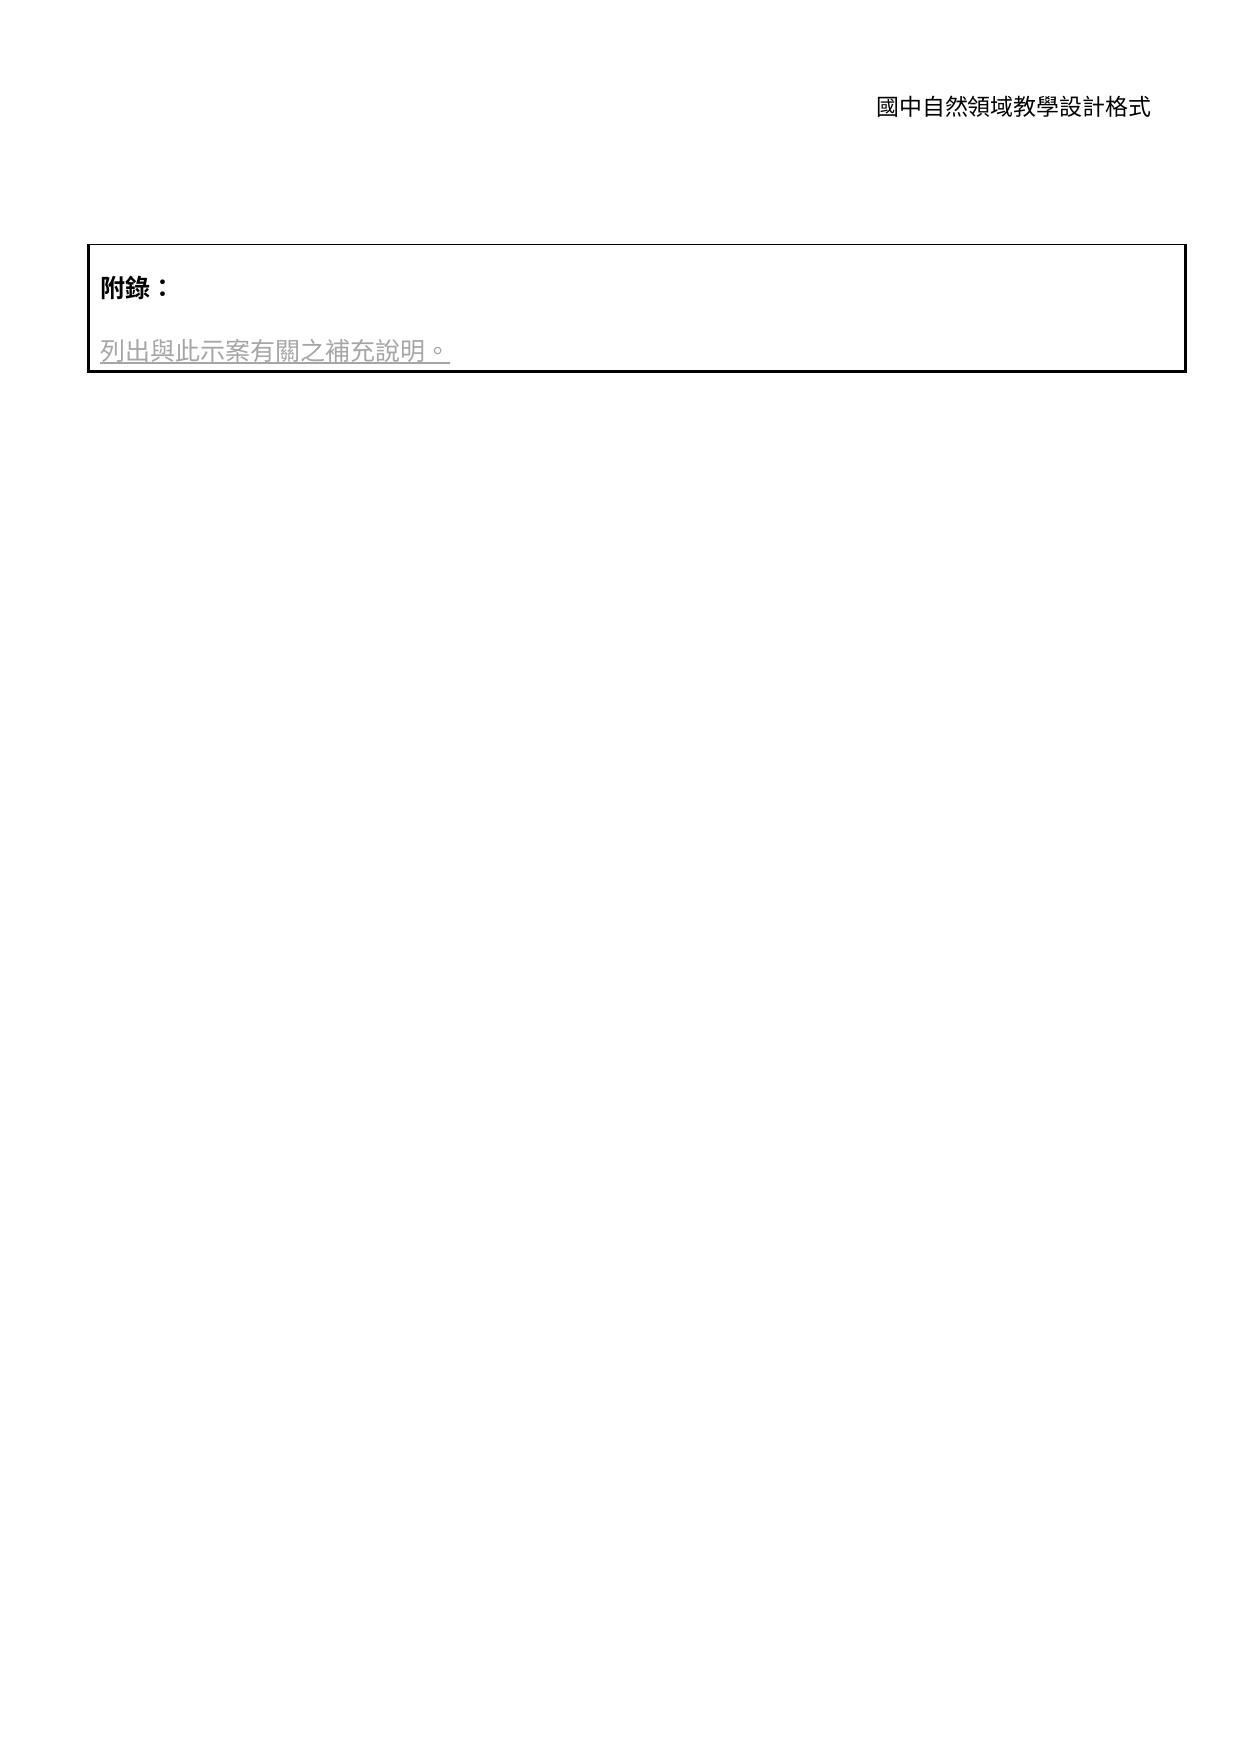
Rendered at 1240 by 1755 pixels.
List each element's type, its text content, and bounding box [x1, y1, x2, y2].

table_cell 附錄： 列出與此示案有關之補充說明。 [90, 245, 1184, 370]
